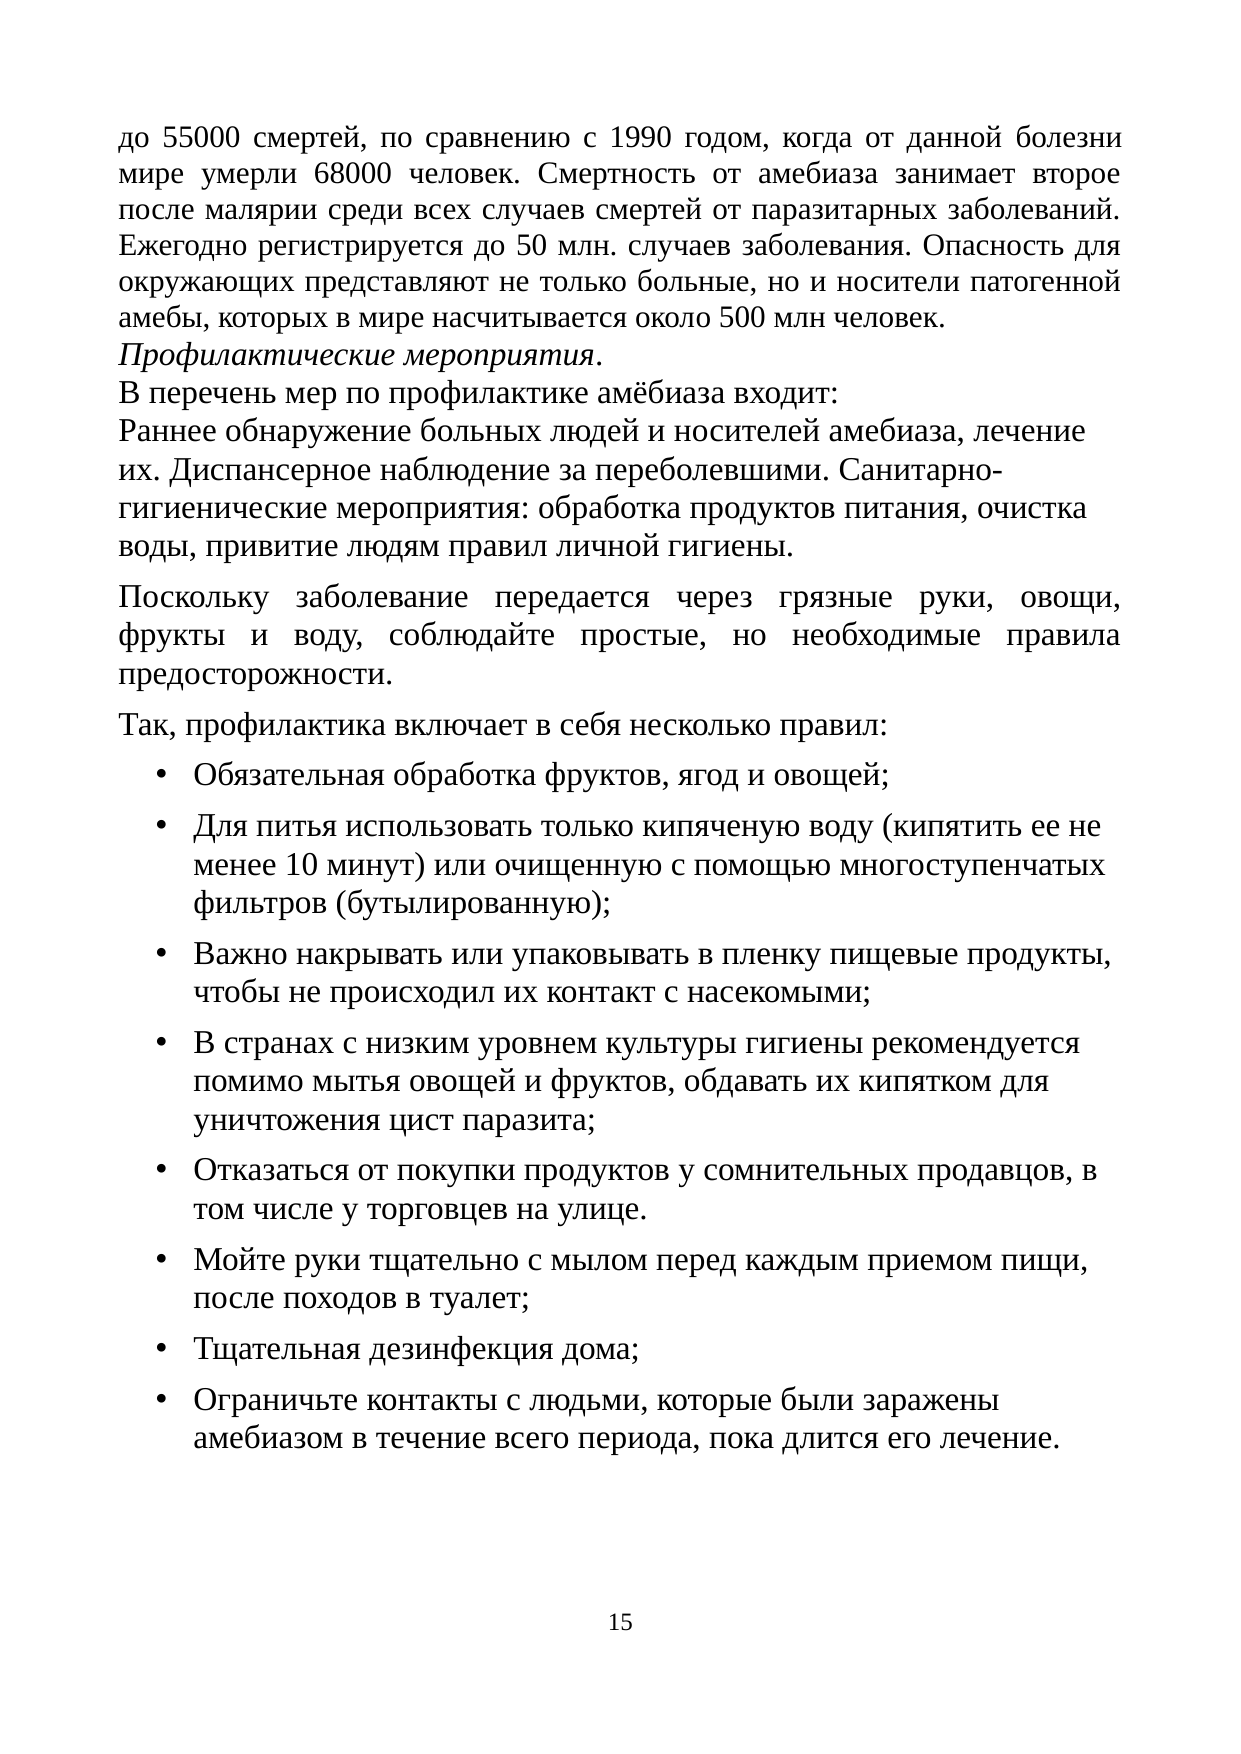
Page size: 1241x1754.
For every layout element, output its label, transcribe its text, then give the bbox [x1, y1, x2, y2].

list Мойте руки тщательно с мылом перед каждым приемом пищи, после походов в туалет; [156, 1239, 1122, 1315]
text Поскольку заболевание передается через грязные руки, овощи, фрукты и воду, соблюдайте простые, но необходимые правила предосторожности. [118, 576, 1122, 691]
text Профилактические мероприятия. В перечень мер по профилактике амёбиаза входит: Раннее обнаружение больных людей и носителей амебиаза, лечение их. Диспансерное наблюдение за переболевшими. Санитарно-гигиенические мероприятия: обработка продуктов питания, очистка воды, привитие людям правил личной гигиены. [118, 334, 1122, 564]
text Так, профилактика включает в себя несколько правил: [118, 704, 1122, 742]
text до 55000 смертей, по сравнению с 1990 годом, когда от данной болезни мире умерли 68000 человек. Смертность от амебиаза занимает второе после малярии среди всех случаев смертей от паразитарных заболеваний. Ежегодно регистрируется до 50 млн. случаев заболевания. Опасность для окружающих представляют не только больные, но и носители патогенной амебы, которых в мире насчитывается около 500 млн человек. [118, 118, 1122, 334]
list В странах с низким уровнем культуры гигиены рекомендуется помимо мытья овощей и фруктов, обдавать их кипятком для уничтожения цист паразита; [156, 1022, 1122, 1137]
list Для питья использовать только кипяченую воду (кипятить ее не менее 10 минут) или очищенную с помощью многоступенчатых фильтров (бутылированную); [156, 805, 1122, 920]
list Тщательная дезинфекция дома; [156, 1328, 1122, 1366]
list Важно накрывать или упаковывать в пленку пищевые продукты, чтобы не происходил их контакт с насекомыми; [156, 933, 1122, 1009]
list Отказаться от покупки продуктов у сомнительных продавцов, в том числе у торговцев на улице. [156, 1149, 1122, 1226]
list Ограничьте контакты с людьми, которые были заражены амебиазом в течение всего периода, пока длится его лечение. [156, 1379, 1122, 1455]
list Обязательная обработка фруктов, ягод и овощей; [156, 754, 1122, 793]
